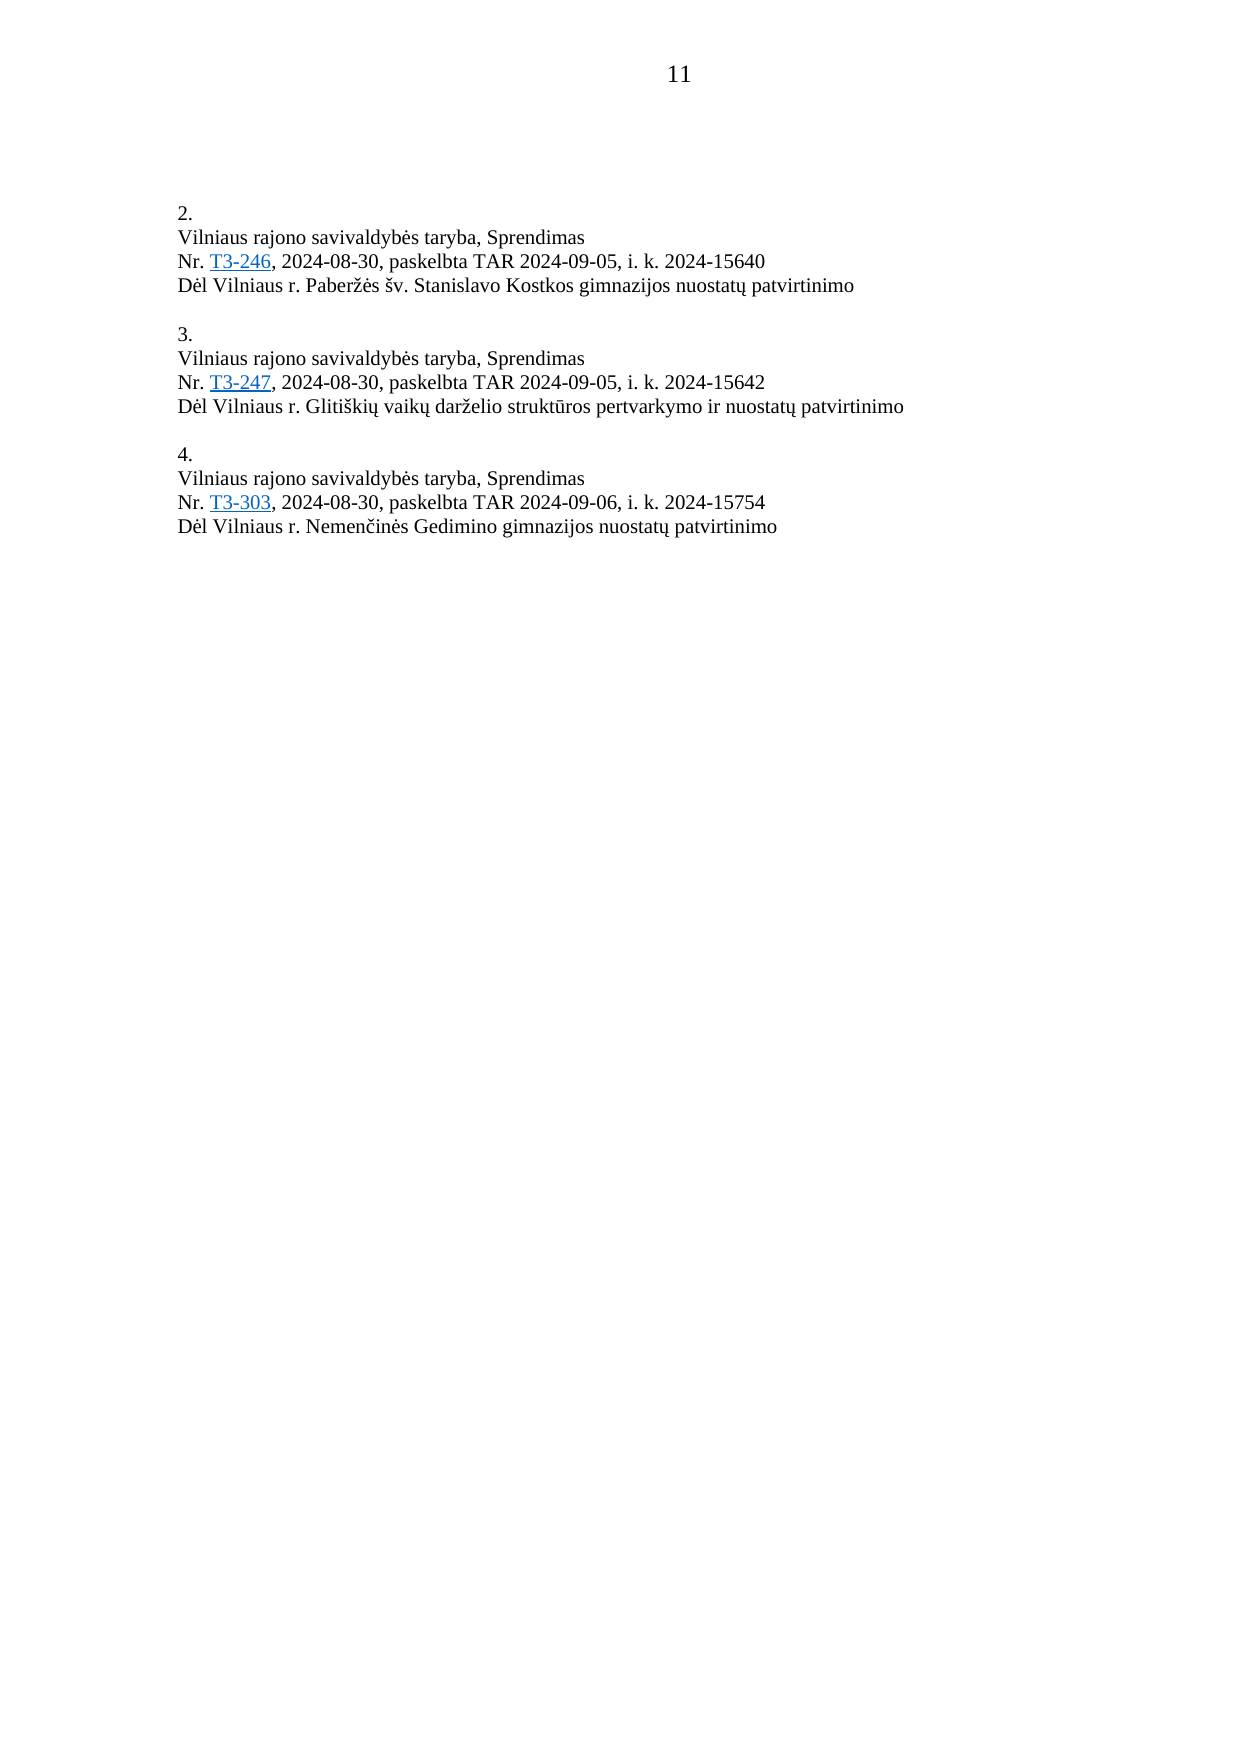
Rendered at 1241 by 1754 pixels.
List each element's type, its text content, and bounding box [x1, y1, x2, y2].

text Vilniaus rajono savivaldybės taryba, Sprendimas [177, 346, 1181, 370]
text Dėl Vilniaus r. Nemenčinės Gedimino gimnazijos nuostatų patvirtinimo [177, 514, 1181, 538]
text 2. [177, 201, 1181, 225]
text Vilniaus rajono savivaldybės taryba, Sprendimas [177, 466, 1181, 490]
text 3. [177, 322, 1181, 346]
text 4. [177, 442, 1181, 466]
text Vilniaus rajono savivaldybės taryba, Sprendimas [177, 225, 1181, 249]
text Dėl Vilniaus r. Glitiškių vaikų darželio struktūros pertvarkymo ir nuostatų patvirtinimo [177, 394, 1181, 418]
text Nr. T3-247, 2024-08-30, paskelbta TAR 2024-09-05, i. k. 2024-15642 [177, 370, 1181, 394]
text Nr. T3-303, 2024-08-30, paskelbta TAR 2024-09-06, i. k. 2024-15754 [177, 490, 1181, 514]
text Nr. T3-246, 2024-08-30, paskelbta TAR 2024-09-05, i. k. 2024-15640 [177, 249, 1181, 273]
text Dėl Vilniaus r. Paberžės šv. Stanislavo Kostkos gimnazijos nuostatų patvirtinimo [177, 273, 1181, 297]
